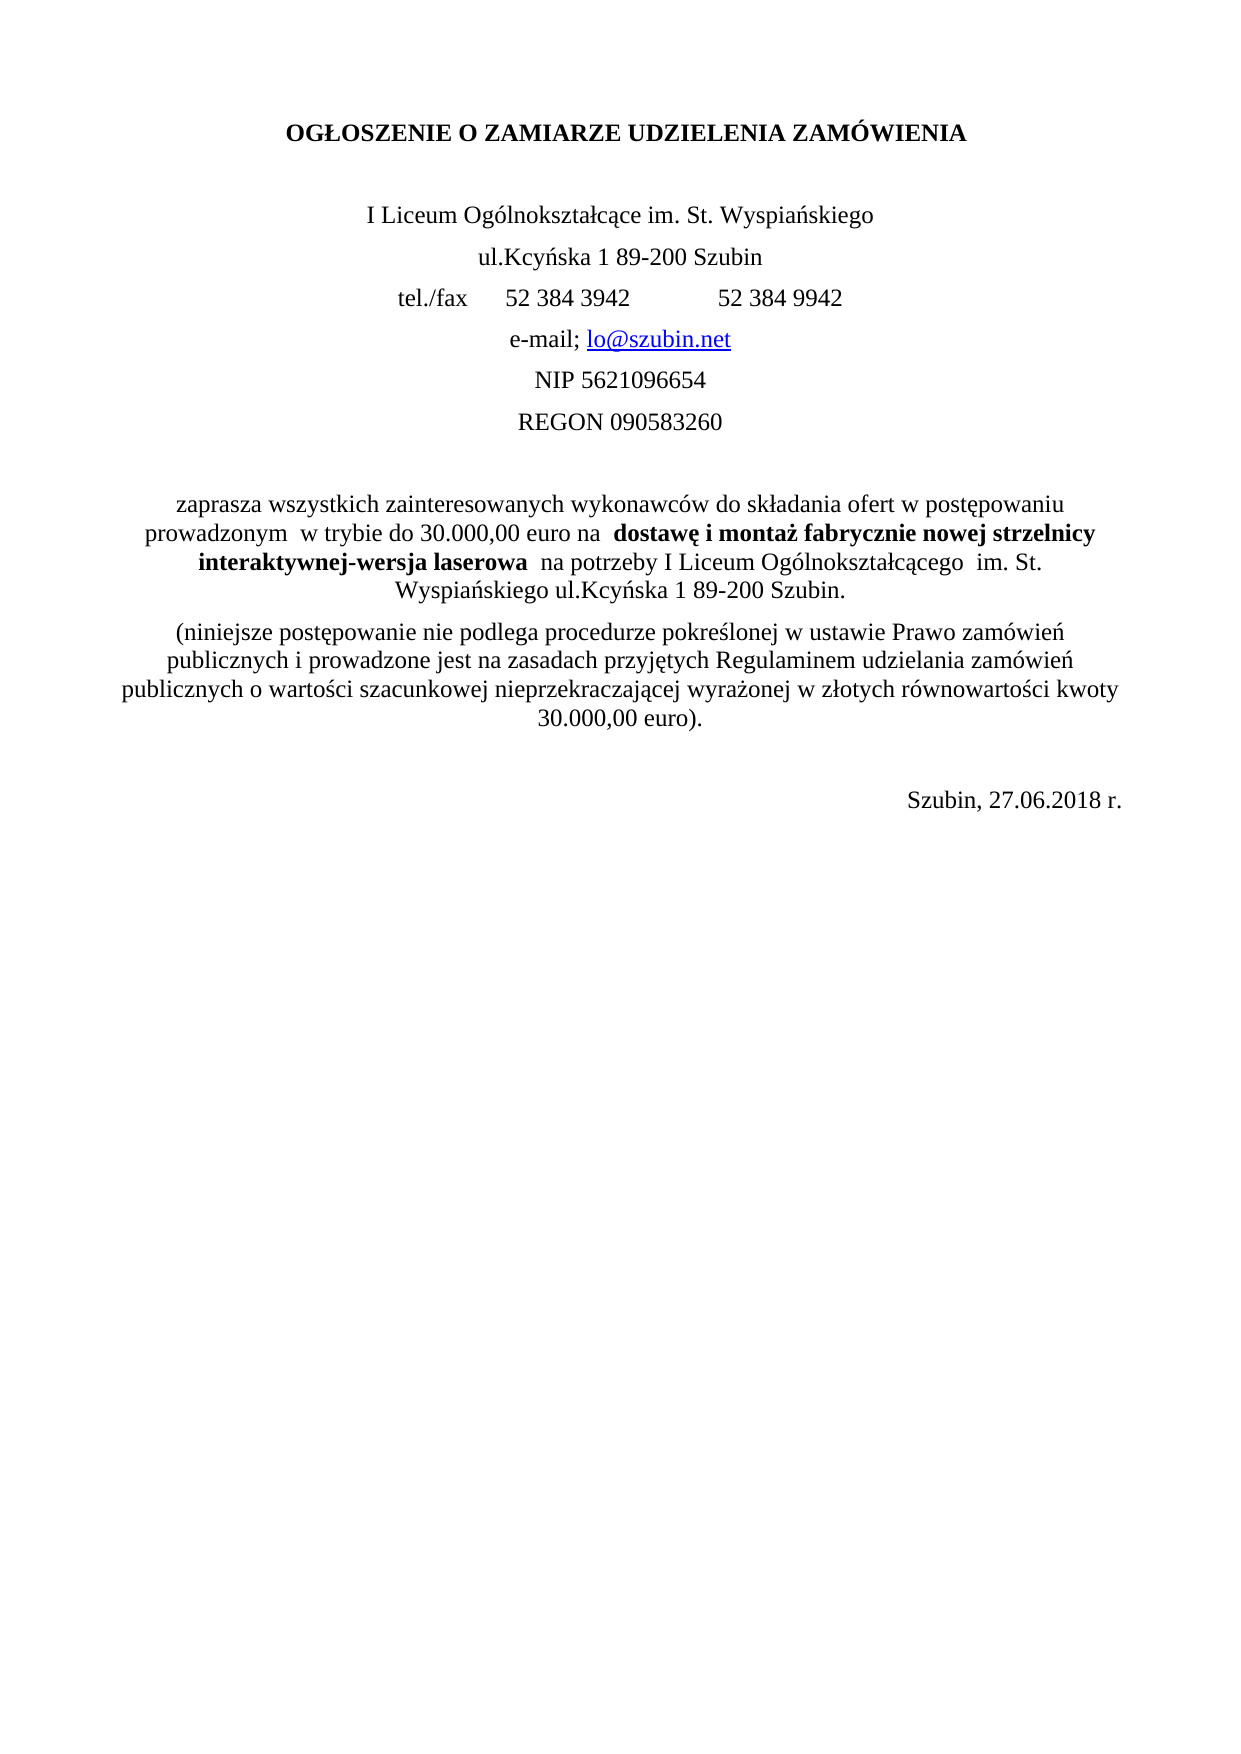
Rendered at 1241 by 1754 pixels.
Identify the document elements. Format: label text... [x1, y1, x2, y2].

text ul.Kcyńska 1 89-200 Szubin [118, 242, 1122, 271]
text Szubin, 27.06.2018 r. [118, 786, 1122, 814]
text zaprasza wszystkich zainteresowanych wykonawców do składania ofert w postępowaniu prowadzonym w trybie do 30.000,00 euro na dostawę i montaż fabrycznie nowej strzelnicy interaktywnej-wersja laserowa na potrzeby I Liceum Ogólnokształcącego im. St. Wyspiańskiego ul.Kcyńska 1 89-200 Szubin. [118, 489, 1122, 604]
text e-mail; lo@szubin.net [118, 324, 1122, 353]
text NIP 5621096654 [118, 366, 1122, 394]
text OGŁOSZENIE O ZAMIARZE UDZIELENIA ZAMÓWIENIA [118, 118, 1122, 147]
text (niniejsze postępowanie nie podlega procedurze pokreślonej w ustawie Prawo zamówień publicznych i prowadzone jest na zasadach przyjętych Regulaminem udzielania zamówień publicznych o wartości szacunkowej nieprzekraczającej wyrażonej w złotych równowartości kwoty 30.000,00 euro). [118, 617, 1122, 732]
text I Liceum Ogólnokształcące im. St. Wyspiańskiego [118, 201, 1122, 229]
text REGON 090583260 [118, 407, 1122, 436]
text tel./fax 52 384 3942 52 384 9942 [118, 283, 1122, 312]
